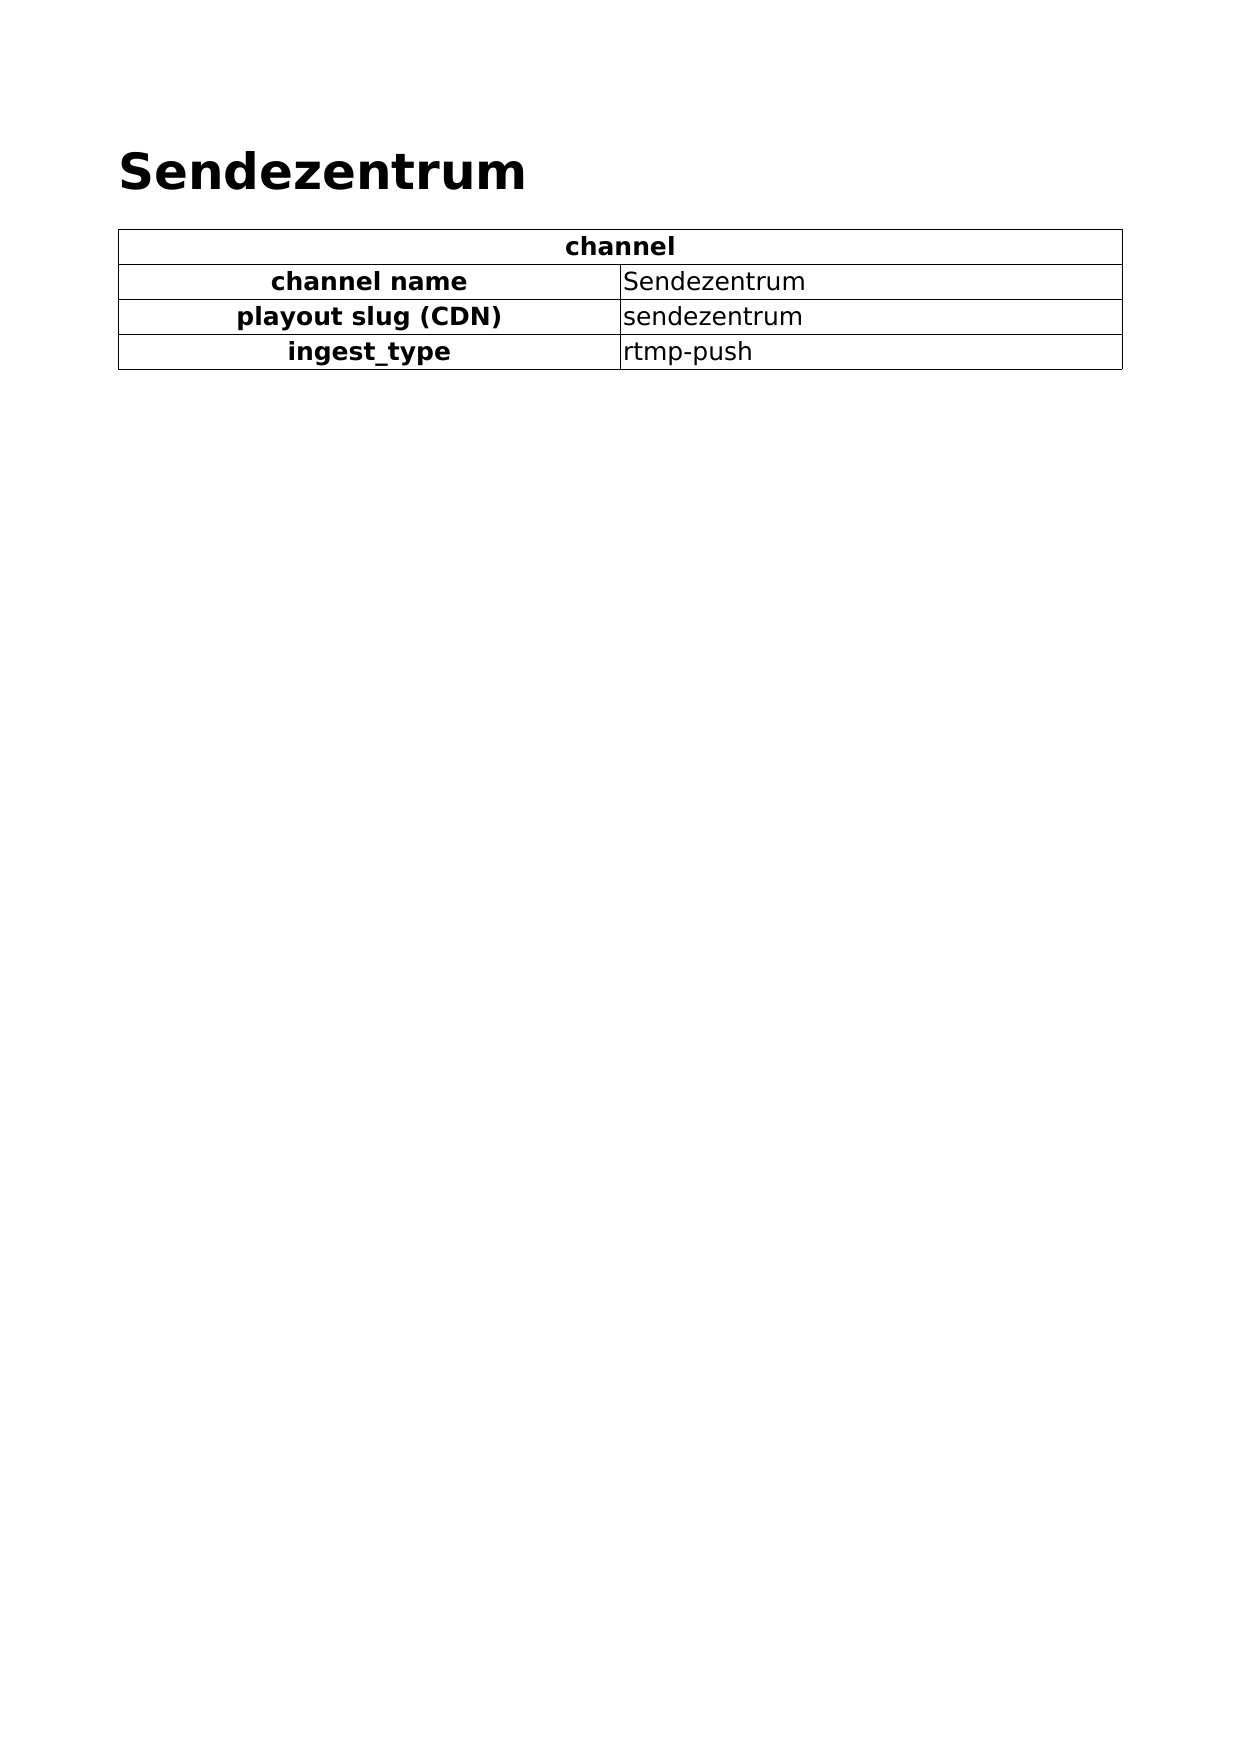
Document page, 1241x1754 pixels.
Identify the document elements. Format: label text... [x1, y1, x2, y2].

table_cell channel name [119, 265, 620, 299]
table_header channel [119, 230, 1122, 264]
table_cell ingest_type [119, 335, 620, 369]
table_cell playout slug (CDN) [119, 300, 620, 334]
table_cell Sendezentrum [621, 265, 1122, 299]
table_cell rtmp-push [621, 335, 1122, 369]
subtitle Sendezentrum [118, 143, 1122, 201]
table_cell sendezentrum [621, 300, 1122, 334]
